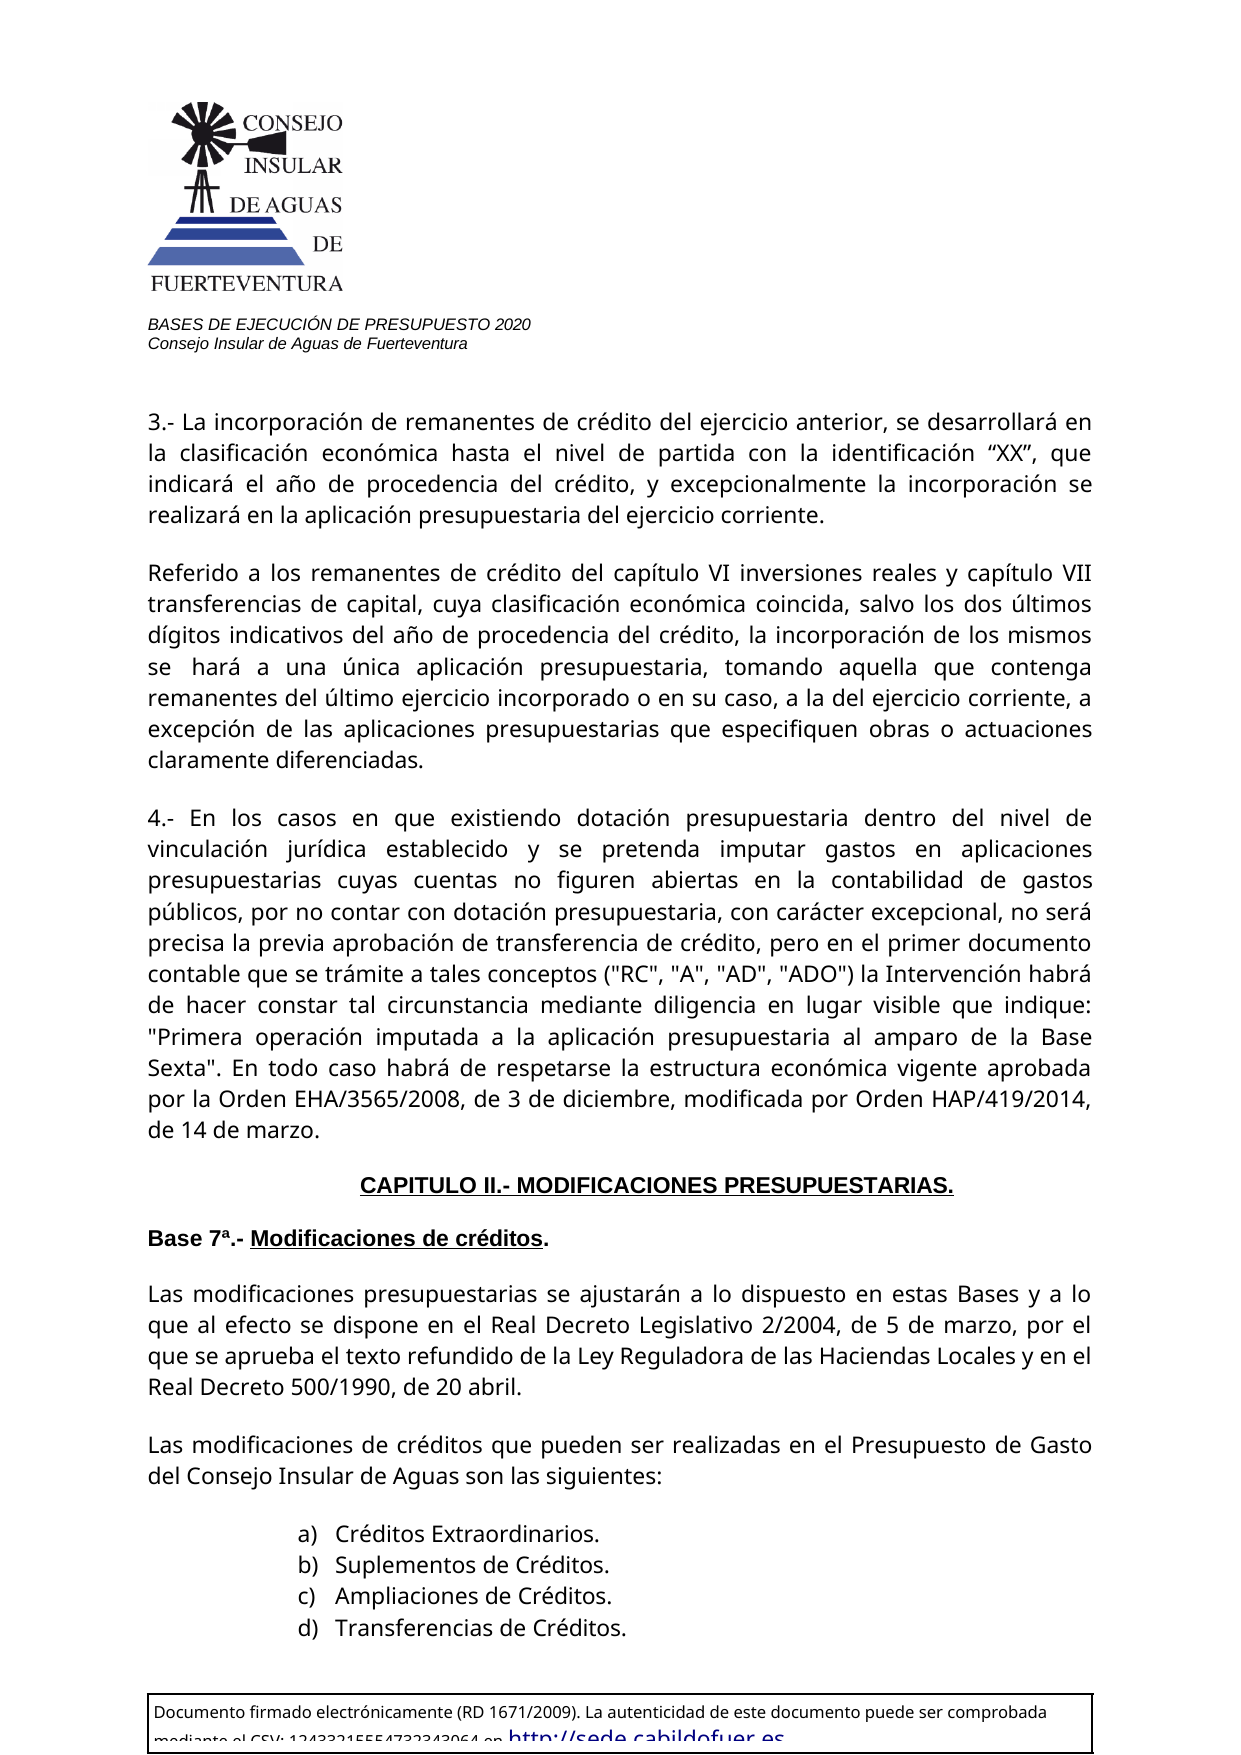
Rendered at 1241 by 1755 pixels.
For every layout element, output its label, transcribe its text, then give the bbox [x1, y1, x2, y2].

subtitle CAPITULO II.- MODIFICACIONES PRESUPUESTARIAS. [206, 1172, 1108, 1198]
text Referido a los remanentes de crédito del capítulo VI inversiones reales y capítulo VII transferencias de capital, cuya clasificación económica coincida, salvo los dos últimos dígitos indicativos del año de procedencia del crédito, la incorporación de los mismos se hará a una única aplicación presupuestaria, tomando aquella que contenga remanentes del último ejercicio incorporado o en su caso, a la del ejercicio corriente, a excepción de las aplicaciones presupuestarias que especifiquen obras o actuaciones claramente diferenciadas. [147, 557, 1093, 776]
list Ampliaciones de Créditos. [297, 1580, 1108, 1611]
list Créditos Extraordinarios. [297, 1518, 1108, 1549]
text Las modificaciones presupuestarias se ajustarán a lo dispuesto en estas Bases y a lo que al efecto se dispone en el Real Decreto Legislativo 2/2004, de 5 de marzo, por el que se aprueba el texto refundido de la Ley Reguladora de las Haciendas Locales y en el Real Decreto 500/1990, de 20 abril. [147, 1277, 1093, 1402]
text Las modificaciones de créditos que pueden ser realizadas en el Presupuesto de Gasto del Consejo Insular de Aguas son las siguientes: [147, 1429, 1093, 1491]
text 3.- La incorporación de remanentes de crédito del ejercicio anterior, se desarrollará en la clasificación económica hasta el nivel de partida con la identificación “XX”, que indicará el año de procedencia del crédito, y excepcionalmente la incorporación se realizará en la aplicación presupuestaria del ejercicio corriente. [148, 406, 1093, 531]
list Transferencias de Créditos. [297, 1611, 1108, 1643]
subtitle Base 7ª.- Modificaciones de créditos. [147, 1225, 1108, 1251]
text 4.- En los casos en que existiendo dotación presupuestaria dentro del nivel de vinculación jurídica establecido y se pretenda imputar gastos en aplicaciones presupuestarias cuyas cuentas no figuren abiertas en la contabilidad de gastos públicos, por no contar con dotación presupuestaria, con carácter excepcional, no será precisa la previa aprobación de transferencia de crédito, pero en el primer documento contable que se trámite a tales conceptos ("RC", "A", "AD", "ADO") la Intervención habrá de hacer constar tal circunstancia mediante diligencia en lugar visible que indique: "Primera operación imputada a la aplicación presupuestaria al amparo de la Base Sexta". En todo caso habrá de respetarse la estructura económica vigente aprobada por la Orden EHA/3565/2008, de 3 de diciembre, modificada por Orden HAP/419/2014, de 14 de marzo. [147, 802, 1093, 1146]
list Suplementos de Créditos. [297, 1549, 1108, 1580]
